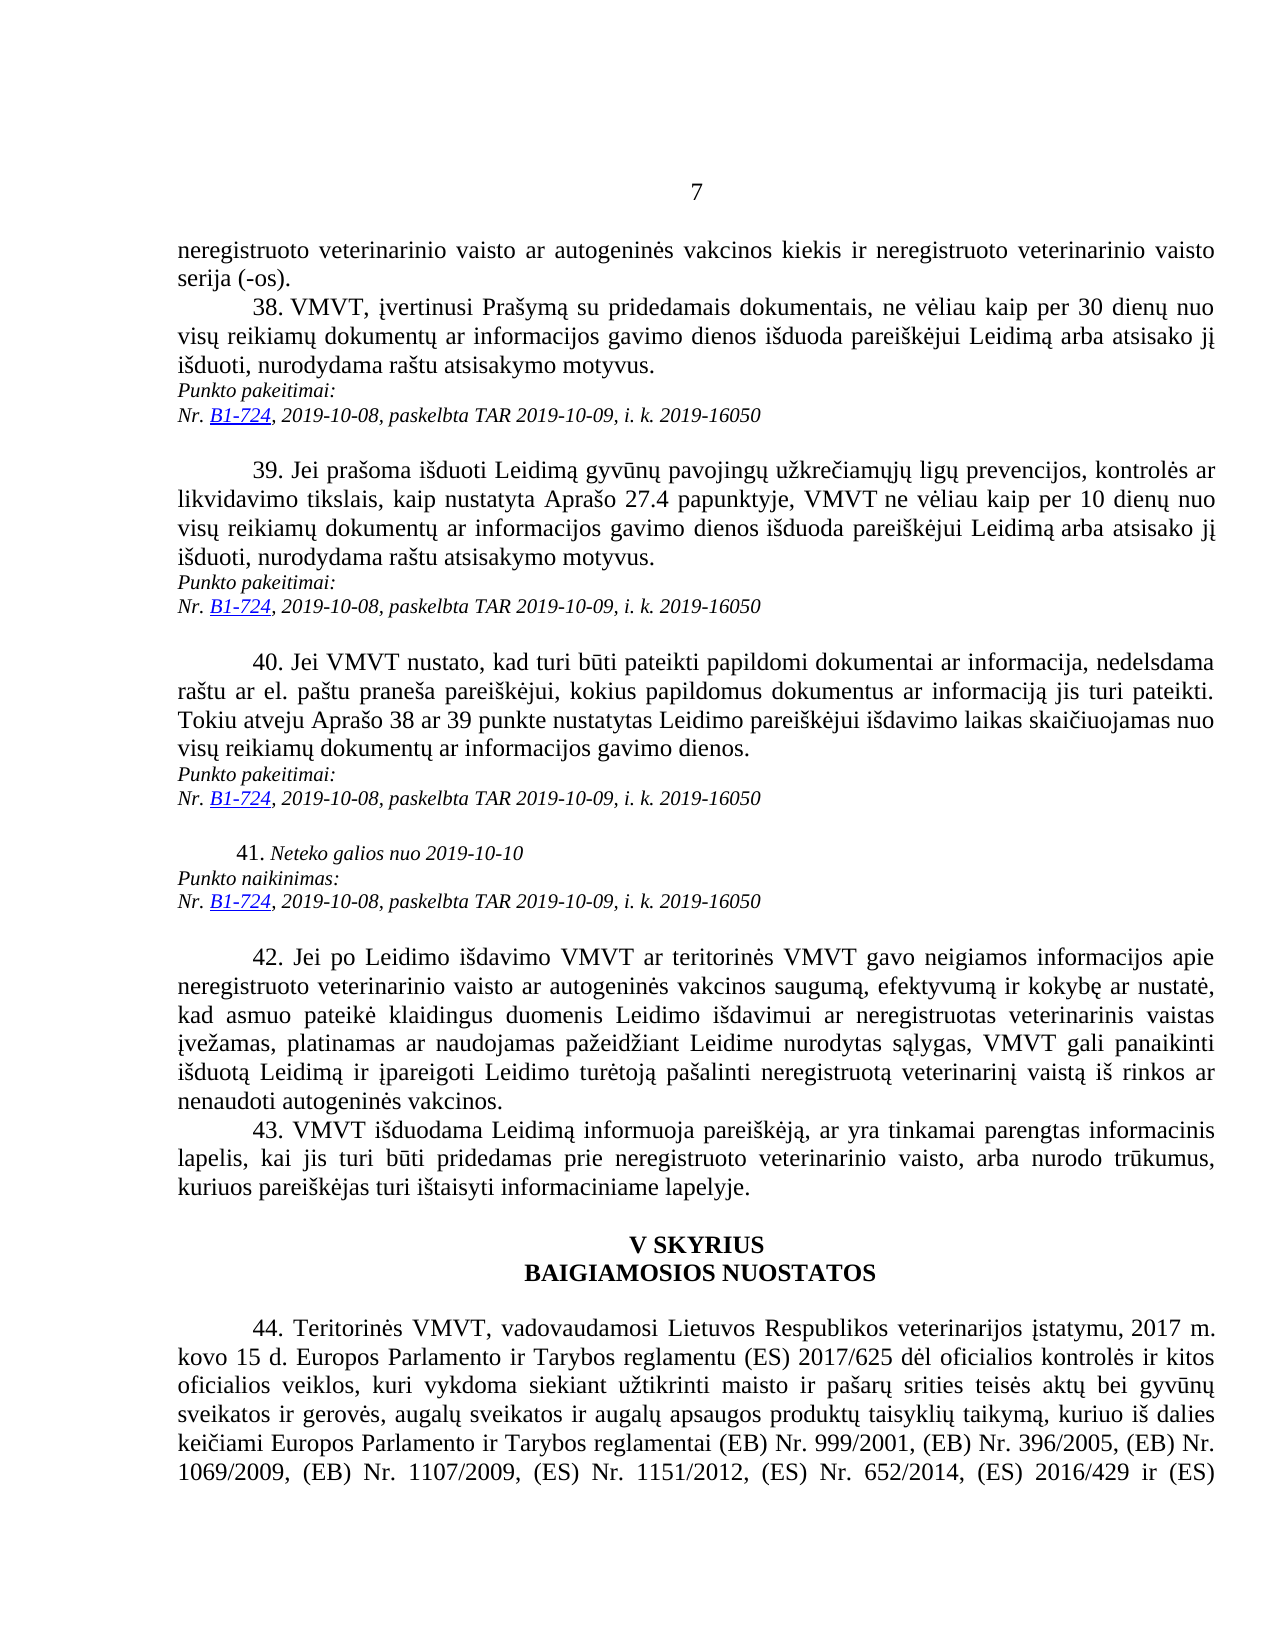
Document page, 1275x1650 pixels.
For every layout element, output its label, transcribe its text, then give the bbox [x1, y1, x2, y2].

text Punkto pakeitimai: [177, 570, 1216, 594]
text baigiamosios nuostatos [177, 1258, 1216, 1287]
text neregistruoto veterinarinio vaisto ar autogeninės vakcinos kiekis ir neregistruoto veterinarinio vaisto serija (-os). [177, 235, 1216, 292]
text Punkto pakeitimai: [177, 378, 1216, 402]
text 43. VMVT išduodama Leidimą informuoja pareiškėją, ar yra tinkamai parengtas informacinis lapelis, kai jis turi būti pridedamas prie neregistruoto veterinarinio vaisto, arba nurodo trūkumus, kuriuos pareiškėjas turi ištaisyti informaciniame lapelyje. [177, 1115, 1216, 1201]
text Nr. B1-724, 2019-10-08, paskelbta TAR 2019-10-09, i. k. 2019-16050 [177, 786, 1216, 810]
text 39. Jei prašoma išduoti Leidimą gyvūnų pavojingų užkrečiamųjų ligų prevencijos, kontrolės ar likvidavimo tikslais, kaip nustatyta Aprašo 27.4 papunktyje, VMVT ne vėliau kaip per 10 dienų nuo visų reikiamų dokumentų ar informacijos gavimo dienos išduoda pareiškėjui Leidimą arba atsisako jį išduoti, nurodydama raštu atsisakymo motyvus. [177, 455, 1216, 570]
text 40. Jei VMVT nustato, kad turi būti pateikti papildomi dokumentai ar informacija, nedelsdama raštu ar el. paštu praneša pareiškėjui, kokius papildomus dokumentus ar informaciją jis turi pateikti. Tokiu atveju Aprašo 38 ar 39 punkte nustatytas Leidimo pareiškėjui išdavimo laikas skaičiuojamas nuo visų reikiamų dokumentų ar informacijos gavimo dienos. [177, 647, 1216, 762]
text 41. Neteko galios nuo 2019-10-10 [177, 839, 1216, 865]
text 44. Teritorinės VMVT, vadovaudamosi Lietuvos Respublikos veterinarijos įstatymu, 2017 m. kovo 15 d. Europos Parlamento ir Tarybos reglamentu (ES) 2017/625 dėl oficialios kontrolės ir kitos oficialios veiklos, kuri vykdoma siekiant užtikrinti maisto ir pašarų srities teisės aktų bei gyvūnų sveikatos ir gerovės, augalų sveikatos ir augalų apsaugos produktų taisyklių taikymą, kuriuo iš dalies keičiami Europos Parlamento ir Tarybos reglamentai (EB) Nr. 999/2001, (EB) Nr. 396/2005, (EB) Nr. 1069/2009, (EB) Nr. 1107/2009, (ES) Nr. 1151/2012, (ES) Nr. 652/2014, (ES) 2016/429 ir (ES) [177, 1313, 1216, 1485]
text Nr. B1-724, 2019-10-08, paskelbta TAR 2019-10-09, i. k. 2019-16050 [177, 889, 1216, 913]
text V SKYRIUS [177, 1230, 1216, 1258]
text Nr. B1-724, 2019-10-08, paskelbta TAR 2019-10-09, i. k. 2019-16050 [177, 594, 1216, 618]
text Punkto pakeitimai: [177, 762, 1216, 786]
text 38. VMVT, įvertinusi Prašymą su pridedamais dokumentais, ne vėliau kaip per 30 dienų nuo visų reikiamų dokumentų ar informacijos gavimo dienos išduoda pareiškėjui Leidimą arba atsisako jį išduoti, nurodydama raštu atsisakymo motyvus. [177, 292, 1216, 378]
text Nr. B1-724, 2019-10-08, paskelbta TAR 2019-10-09, i. k. 2019-16050 [177, 402, 1216, 427]
text Punkto naikinimas: [177, 865, 1216, 889]
text 42. Jei po Leidimo išdavimo VMVT ar teritorinės VMVT gavo neigiamos informacijos apie neregistruoto veterinarinio vaisto ar autogeninės vakcinos saugumą, efektyvumą ir kokybę ar nustatė, kad asmuo pateikė klaidingus duomenis Leidimo išdavimui ar neregistruotas veterinarinis vaistas įvežamas, platinamas ar naudojamas pažeidžiant Leidime nurodytas sąlygas, VMVT gali panaikinti išduotą Leidimą ir įpareigoti Leidimo turėtoją pašalinti neregistruotą veterinarinį vaistą iš rinkos ar nenaudoti autogeninės vakcinos. [177, 942, 1216, 1115]
